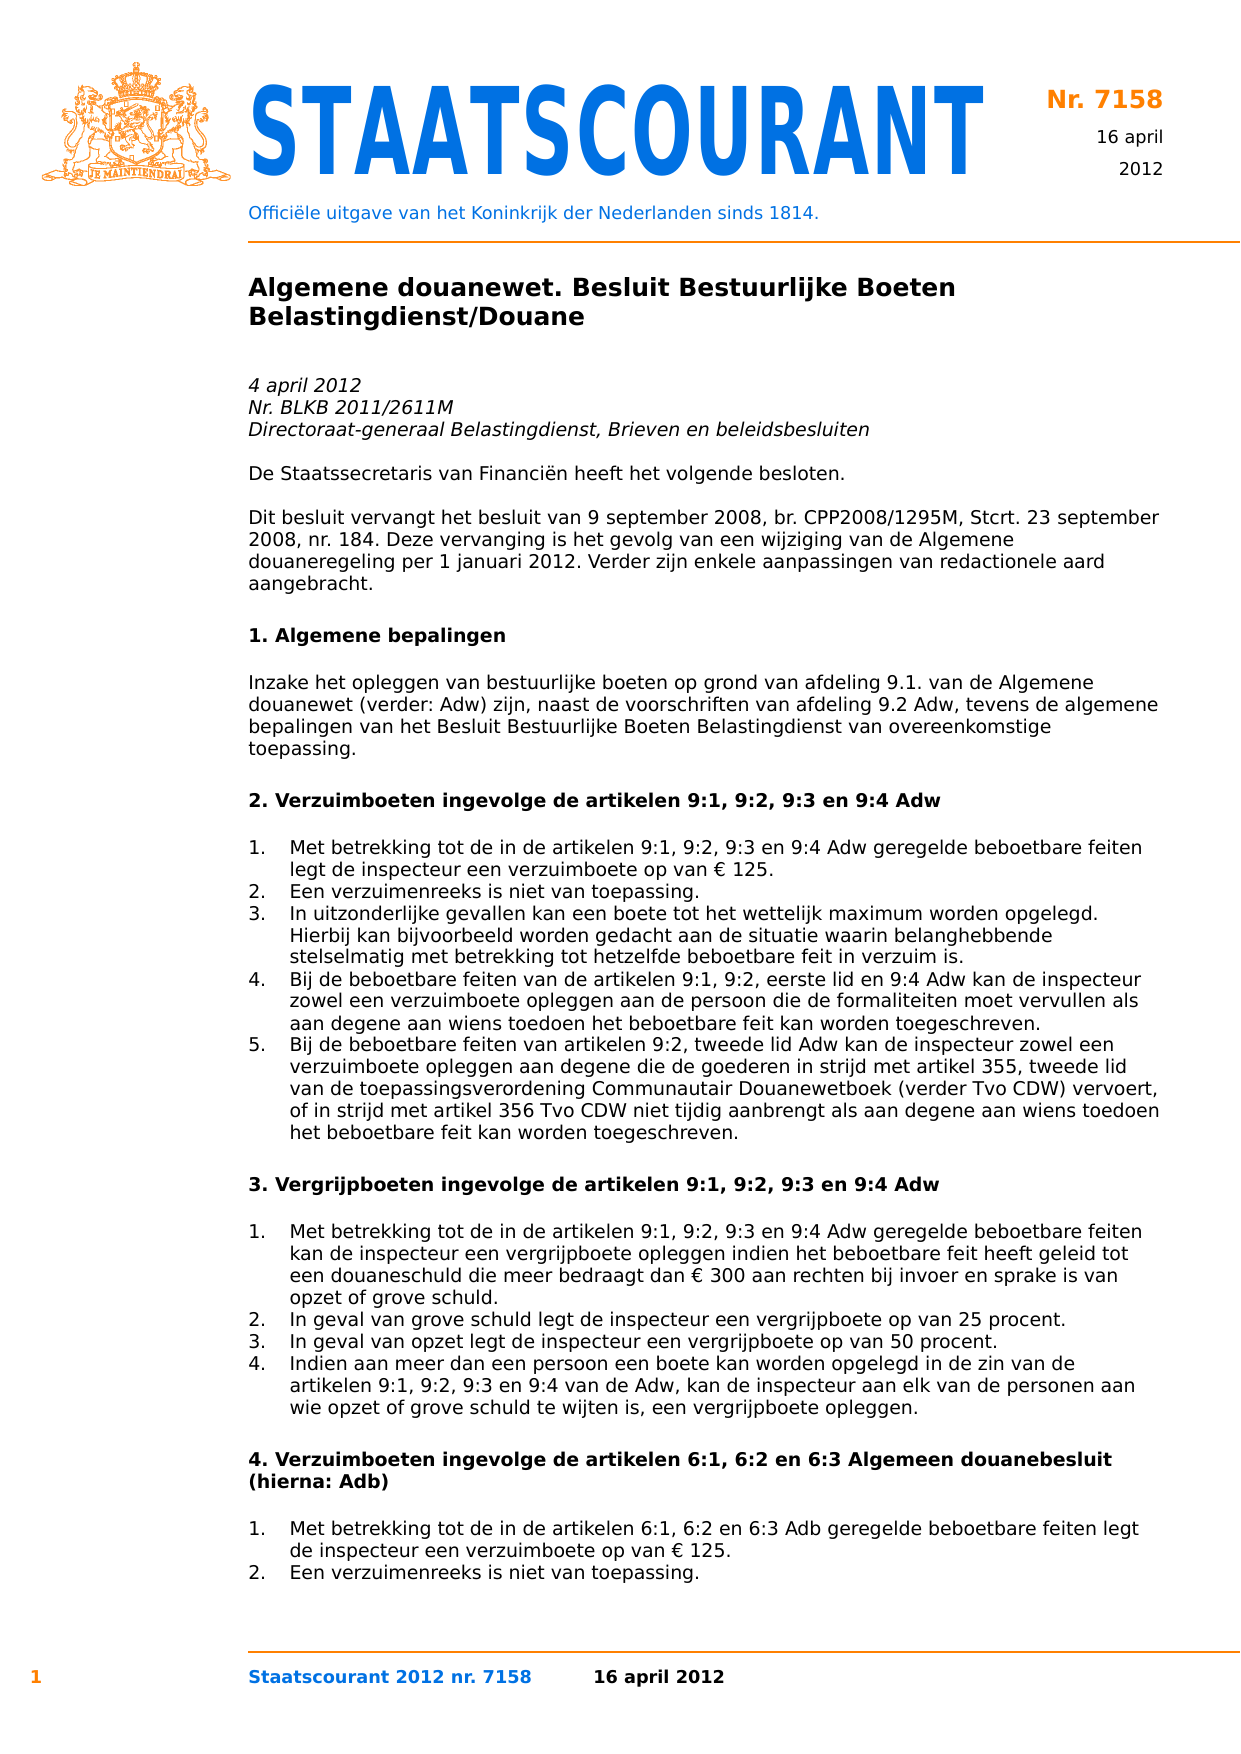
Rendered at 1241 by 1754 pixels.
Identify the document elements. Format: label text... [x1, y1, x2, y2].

table_cell Officiële uitgave van het Koninkrijk der Nederlanden sinds 1814. [248, 203, 1240, 241]
text 2. In geval van grove schuld legt de inspecteur een vergrijpboete op van 25 procent. [248, 1309, 1163, 1331]
text 4. Bij de beboetbare feiten van de artikelen 9:1, 9:2, eerste lid en 9:4 Adw kan de inspecteur zowel een verzuimboete opleggen aan de persoon die de formaliteiten moet vervullen als aan degene aan wiens toedoen het beboetbare feit kan worden toegeschreven. [248, 968, 1163, 1034]
table_header [25, 62, 248, 241]
text 2. Een verzuimenreeks is niet van toepassing. [248, 1562, 1163, 1584]
text Dit besluit vervangt het besluit van 9 september 2008, br. CPP2008/1295M, Stcrt. 23 september 2008, nr. 184. Deze vervanging is het gevolg van een wijziging van de Algemene douaneregeling per 1 januari 2012. Verder zijn enkele aanpassingen van redactionele aard aangebracht. [248, 507, 1163, 595]
text De Staatssecretaris van Financiën heeft het volgende besloten. [248, 463, 1163, 485]
subtitle 1. Algemene bepalingen [248, 625, 1163, 647]
text Directoraat-generaal Belastingdienst, Brieven en beleidsbesluiten [248, 419, 1163, 441]
subtitle Algemene douanewet. Besluit Bestuurlijke Boeten Belastingdienst/Douane [248, 273, 1163, 331]
text 1. Met betrekking tot de in de artikelen 9:1, 9:2, 9:3 en 9:4 Adw geregelde beboetbare feiten legt de inspecteur een verzuimboete op van € 125. [248, 837, 1163, 881]
subtitle 3. Vergrijpboeten ingevolge de artikelen 9:1, 9:2, 9:3 en 9:4 Adw [248, 1174, 1163, 1196]
table_cell 16 april [998, 121, 1240, 153]
picture [41, 62, 231, 186]
text 3. In uitzonderlijke gevallen kan een boete tot het wettelijk maximum worden opgelegd. Hierbij kan bijvoorbeeld worden gedacht aan de situatie waarin belanghebbende stelselmatig met betrekking tot hetzelfde beboetbare feit in verzuim is. [248, 902, 1163, 968]
text 4. Indien aan meer dan een persoon een boete kan worden opgelegd in de zin van de artikelen 9:1, 9:2, 9:3 en 9:4 van de Adw, kan de inspecteur aan elk van de personen aan wie opzet of grove schuld te wijten is, een vergrijpboete opleggen. [248, 1353, 1163, 1419]
text 5. Bij de beboetbare feiten van artikelen 9:2, tweede lid Adw kan de inspecteur zowel een verzuimboete opleggen aan degene die de goederen in strijd met artikel 355, tweede lid van de toepassingsverordening Communautair Douanewetboek (verder Tvo CDW) vervoert, of in strijd met artikel 356 Tvo CDW niet tijdig aanbrengt als aan degene aan wiens toedoen het beboetbare feit kan worden toegeschreven. [248, 1034, 1163, 1144]
text 1. Met betrekking tot de in de artikelen 9:1, 9:2, 9:3 en 9:4 Adw geregelde beboetbare feiten kan de inspecteur een vergrijpboete opleggen indien het beboetbare feit heeft geleid tot een douaneschuld die meer bedraagt dan € 300 aan rechten bij invoer en sprake is van opzet of grove schuld. [248, 1221, 1163, 1309]
subtitle 2. Verzuimboeten ingevolge de artikelen 9:1, 9:2, 9:3 en 9:4 Adw [248, 789, 1163, 812]
subtitle 4. Verzuimboeten ingevolge de artikelen 6:1, 6:2 en 6:3 Algemeen douanebesluit (hierna: Adb) [248, 1449, 1163, 1493]
table_cell 2012 [998, 153, 1240, 203]
text Nr. BLKB 2011/2611M [248, 397, 1163, 419]
table_header STAATSCOURANT [248, 62, 998, 203]
text 4 april 2012 [248, 375, 1163, 397]
text 2. Een verzuimenreeks is niet van toepassing. [248, 881, 1163, 902]
text 1. Met betrekking tot de in de artikelen 6:1, 6:2 en 6:3 Adb geregelde beboetbare feiten legt de inspecteur een verzuimboete op van € 125. [248, 1518, 1163, 1562]
text 3. In geval van opzet legt de inspecteur een vergrijpboete op van 50 procent. [248, 1331, 1163, 1353]
table_header Nr. 7158 [998, 62, 1240, 121]
text Inzake het opleggen van bestuurlijke boeten op grond van afdeling 9.1. van de Algemene douanewet (verder: Adw) zijn, naast de voorschriften van afdeling 9.2 Adw, tevens de algemene bepalingen van het Besluit Bestuurlijke Boeten Belastingdienst van overeenkomstige toepassing. [248, 672, 1163, 759]
